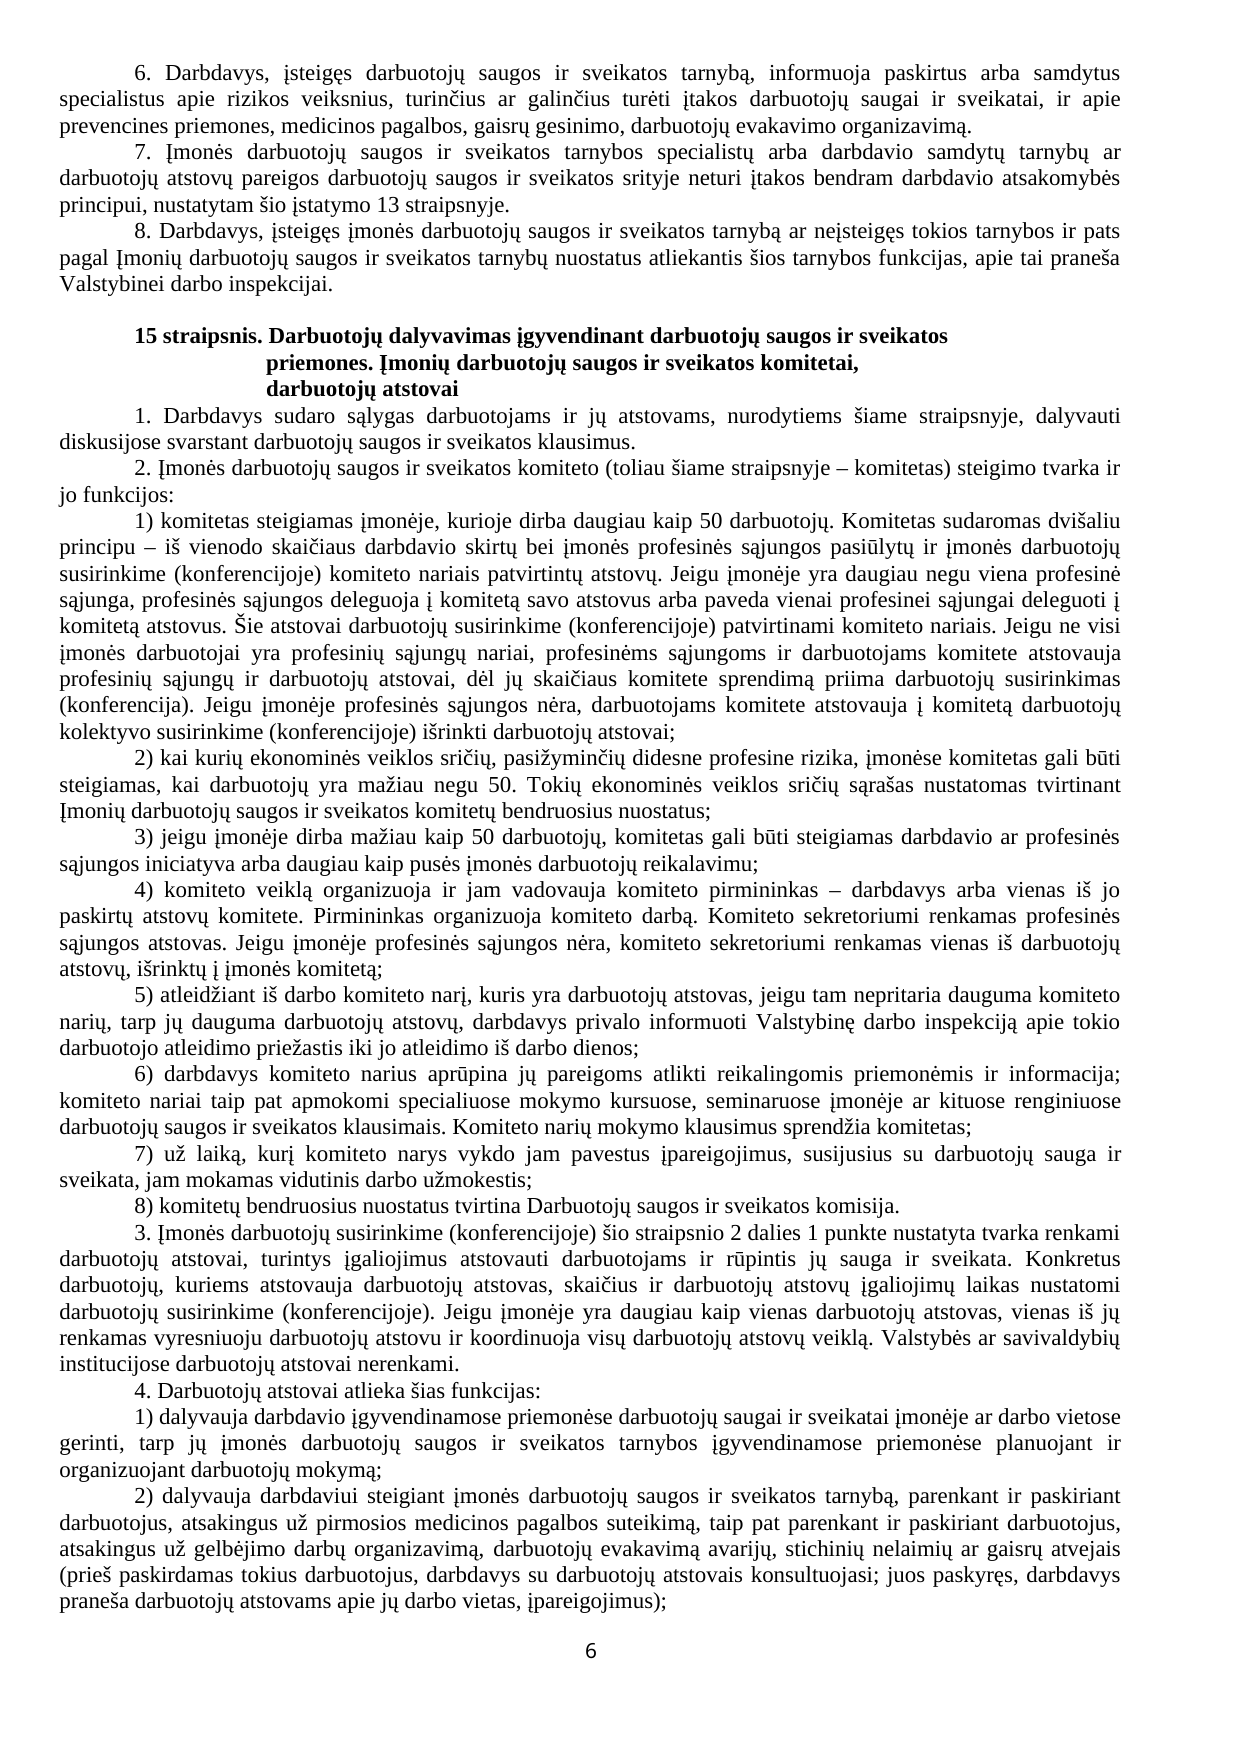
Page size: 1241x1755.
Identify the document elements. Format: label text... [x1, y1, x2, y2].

text 6. Darbdavys, įsteigęs darbuotojų saugos ir sveikatos tarnybą, informuoja paskirtus arba samdytus specialistus apie rizikos veiksnius, turinčius ar galinčius turėti įtakos darbuotojų saugai ir sveikatai, ir apie prevencines priemones, medicinos pagalbos, gaisrų gesinimo, darbuotojų evakavimo organizavimą. [59, 59, 1122, 138]
text 1) dalyvauja darbdavio įgyvendinamose priemonėse darbuotojų saugai ir sveikatai įmonėje ar darbo vietose gerinti, tarp jų įmonės darbuotojų saugos ir sveikatos tarnybos įgyvendinamose priemonėse planuojant ir organizuojant darbuotojų mokymą; [59, 1403, 1122, 1482]
text 1. Darbdavys sudaro sąlygas darbuotojams ir jų atstovams, nurodytiems šiame straipsnyje, dalyvauti diskusijose svarstant darbuotojų saugos ir sveikatos klausimus. [59, 402, 1122, 454]
text 8) komitetų bendruosius nuostatus tvirtina Darbuotojų saugos ir sveikatos komisija. [59, 1192, 1122, 1219]
text darbuotojų atstovai [266, 375, 1122, 402]
text 2. Įmonės darbuotojų saugos ir sveikatos komiteto (toliau šiame straipsnyje – komitetas) steigimo tvarka ir jo funkcijos: [59, 454, 1122, 507]
text priemones. Įmonių darbuotojų saugos ir sveikatos komitetai, [266, 349, 1122, 375]
text 2) kai kurių ekonominės veiklos sričių, pasižyminčių didesne profesine rizika, įmonėse komitetas gali būti steigiamas, kai darbuotojų yra mažiau negu 50. Tokių ekonominės veiklos sričių sąrašas nustatomas tvirtinant Įmonių darbuotojų saugos ir sveikatos komitetų bendruosius nuostatus; [59, 744, 1122, 823]
text 8. Darbdavys, įsteigęs įmonės darbuotojų saugos ir sveikatos tarnybą ar neįsteigęs tokios tarnybos ir pats pagal Įmonių darbuotojų saugos ir sveikatos tarnybų nuostatus atliekantis šios tarnybos funkcijas, apie tai praneša Valstybinei darbo inspekcijai. [59, 217, 1122, 296]
text 4. Darbuotojų atstovai atlieka šias funkcijas: [59, 1377, 1122, 1403]
text 7. Įmonės darbuotojų saugos ir sveikatos tarnybos specialistų arba darbdavio samdytų tarnybų ar darbuotojų atstovų pareigos darbuotojų saugos ir sveikatos srityje neturi įtakos bendram darbdavio atsakomybės principui, nustatytam šio įstatymo 13 straipsnyje. [59, 138, 1122, 217]
text 5) atleidžiant iš darbo komiteto narį, kuris yra darbuotojų atstovas, jeigu tam nepritaria dauguma komiteto narių, tarp jų dauguma darbuotojų atstovų, darbdavys privalo informuoti Valstybinę darbo inspekciją apie tokio darbuotojo atleidimo priežastis iki jo atleidimo iš darbo dienos; [59, 981, 1122, 1061]
text 3. Įmonės darbuotojų susirinkime (konferencijoje) šio straipsnio 2 dalies 1 punkte nustatyta tvarka renkami darbuotojų atstovai, turintys įgaliojimus atstovauti darbuotojams ir rūpintis jų sauga ir sveikata. Konkretus darbuotojų, kuriems atstovauja darbuotojų atstovas, skaičius ir darbuotojų atstovų įgaliojimų laikas nustatomi darbuotojų susirinkime (konferencijoje). Jeigu įmonėje yra daugiau kaip vienas darbuotojų atstovas, vienas iš jų renkamas vyresniuoju darbuotojų atstovu ir koordinuoja visų darbuotojų atstovų veiklą. Valstybės ar savivaldybių institucijose darbuotojų atstovai nerenkami. [59, 1219, 1122, 1377]
text 15 straipsnis. Darbuotojų dalyvavimas įgyvendinant darbuotojų saugos ir sveikatos [134, 323, 1122, 349]
text 7) už laiką, kurį komiteto narys vykdo jam pavestus įpareigojimus, susijusius su darbuotojų sauga ir sveikata, jam mokamas vidutinis darbo užmokestis; [59, 1139, 1122, 1192]
text 4) komiteto veiklą organizuoja ir jam vadovauja komiteto pirmininkas – darbdavys arba vienas iš jo paskirtų atstovų komitete. Pirmininkas organizuoja komiteto darbą. Komiteto sekretoriumi renkamas profesinės sąjungos atstovas. Jeigu įmonėje profesinės sąjungos nėra, komiteto sekretoriumi renkamas vienas iš darbuotojų atstovų, išrinktų į įmonės komitetą; [59, 876, 1122, 981]
text 6) darbdavys komiteto narius aprūpina jų pareigoms atlikti reikalingomis priemonėmis ir informacija; komiteto nariai taip pat apmokomi specialiuose mokymo kursuose, seminaruose įmonėje ar kituose renginiuose darbuotojų saugos ir sveikatos klausimais. Komiteto narių mokymo klausimus sprendžia komitetas; [59, 1061, 1122, 1139]
text 1) komitetas steigiamas įmonėje, kurioje dirba daugiau kaip 50 darbuotojų. Komitetas sudaromas dvišaliu principu – iš vienodo skaičiaus darbdavio skirtų bei įmonės profesinės sąjungos pasiūlytų ir įmonės darbuotojų susirinkime (konferencijoje) komiteto nariais patvirtintų atstovų. Jeigu įmonėje yra daugiau negu viena profesinė sąjunga, profesinės sąjungos deleguoja į komitetą savo atstovus arba paveda vienai profesinei sąjungai deleguoti į komitetą atstovus. Šie atstovai darbuotojų susirinkime (konferencijoje) patvirtinami komiteto nariais. Jeigu ne visi įmonės darbuotojai yra profesinių sąjungų nariai, profesinėms sąjungoms ir darbuotojams komitete atstovauja profesinių sąjungų ir darbuotojų atstovai, dėl jų skaičiaus komitete sprendimą priima darbuotojų susirinkimas (konferencija). Jeigu įmonėje profesinės sąjungos nėra, darbuotojams komitete atstovauja į komitetą darbuotojų kolektyvo susirinkime (konferencijoje) išrinkti darbuotojų atstovai; [59, 507, 1122, 744]
text 3) jeigu įmonėje dirba mažiau kaip 50 darbuotojų, komitetas gali būti steigiamas darbdavio ar profesinės sąjungos iniciatyva arba daugiau kaip pusės įmonės darbuotojų reikalavimu; [59, 823, 1122, 876]
text 2) dalyvauja darbdaviui steigiant įmonės darbuotojų saugos ir sveikatos tarnybą, parenkant ir paskiriant darbuotojus, atsakingus už pirmosios medicinos pagalbos suteikimą, taip pat parenkant ir paskiriant darbuotojus, atsakingus už gelbėjimo darbų organizavimą, darbuotojų evakavimą avarijų, stichinių nelaimių ar gaisrų atvejais (prieš paskirdamas tokius darbuotojus, darbdavys su darbuotojų atstovais konsultuojasi; juos paskyręs, darbdavys praneša darbuotojų atstovams apie jų darbo vietas, įpareigojimus); [59, 1482, 1122, 1614]
